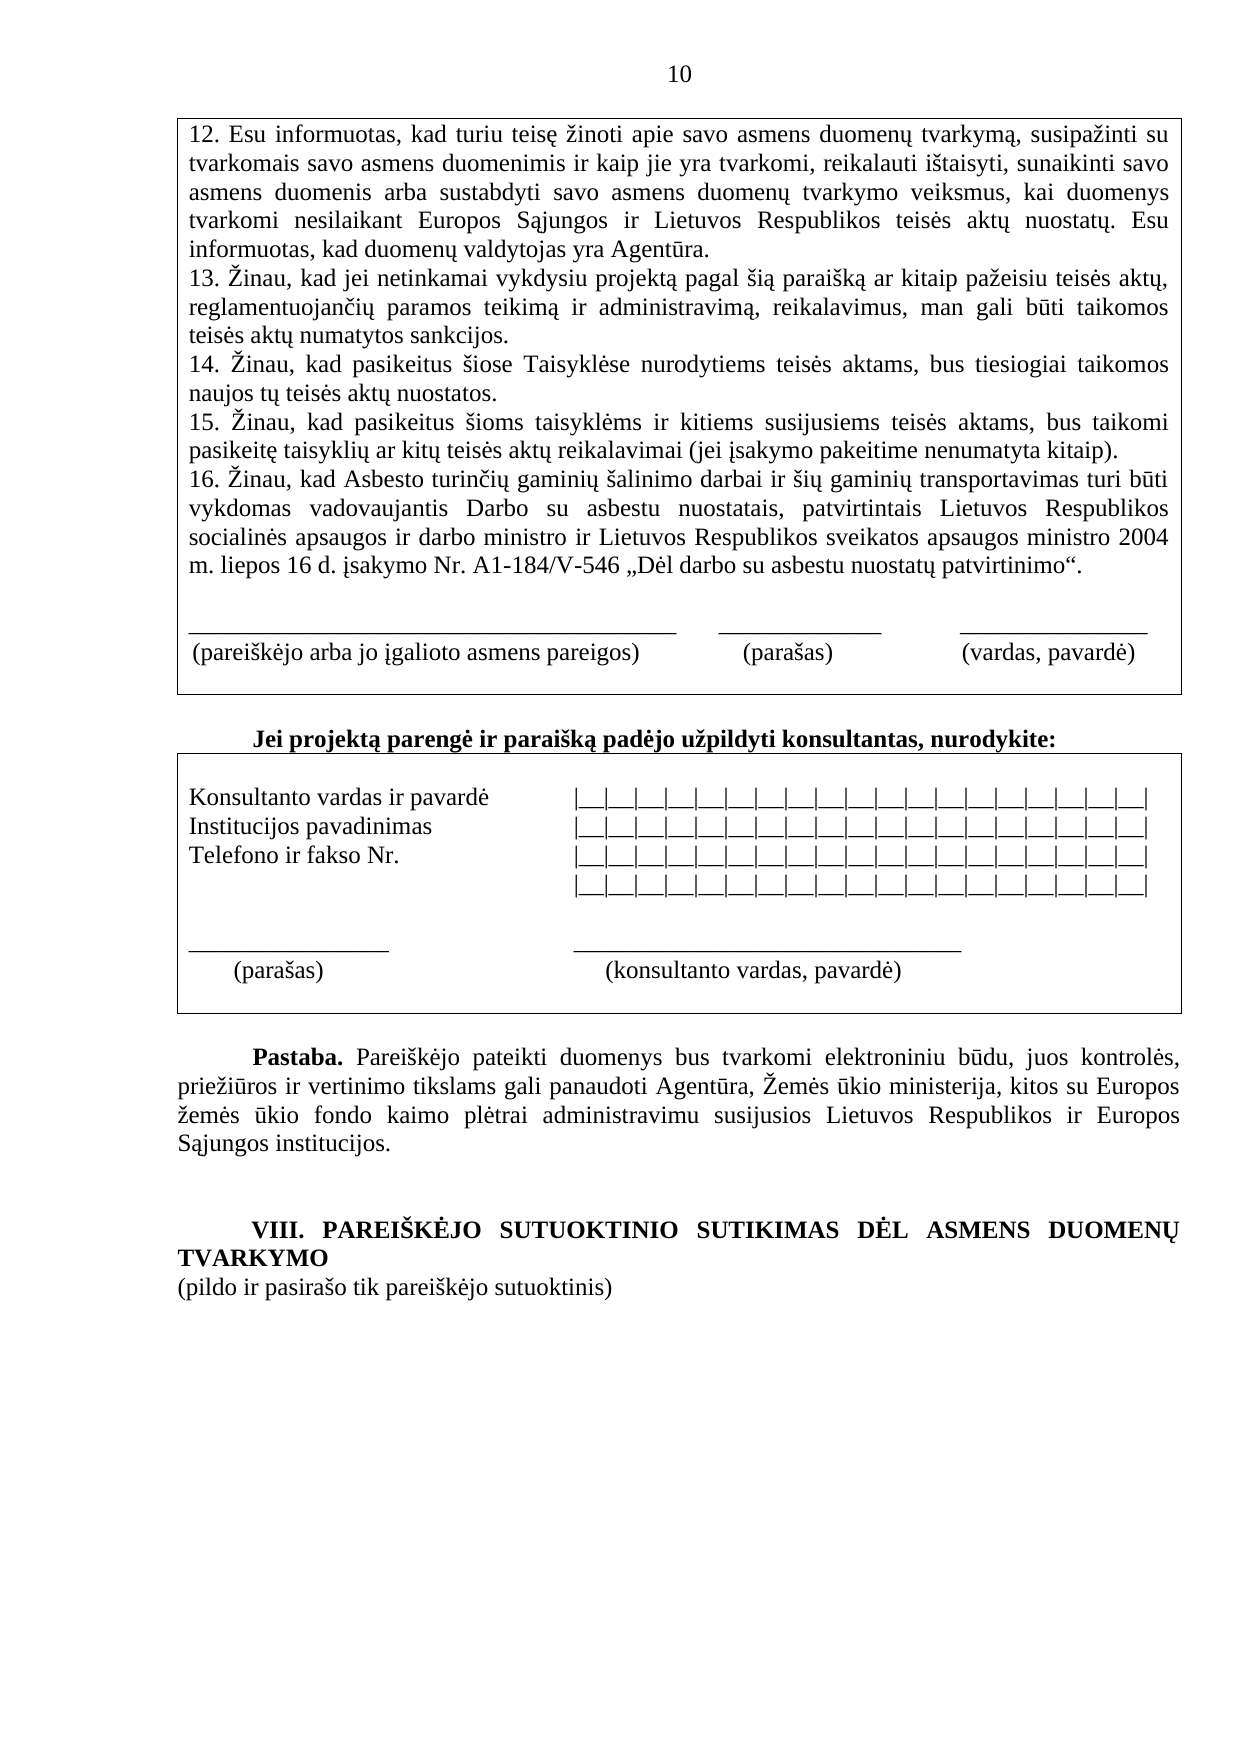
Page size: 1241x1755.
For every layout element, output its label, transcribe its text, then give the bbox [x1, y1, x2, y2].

text Pastaba. Pareiškėjo pateikti duomenys bus tvarkomi elektroniniu būdu, juos kontrolės, priežiūros ir vertinimo tikslams gali panaudoti Agentūra, Žemės ūkio ministerija, kitos su Europos žemės ūkio fondo kaimo plėtrai administravimu susijusios Lietuvos Respublikos ir Europos Sąjungos institucijos. [177, 1042, 1181, 1157]
table_header Konsultanto vardas ir pavardė |__|__|__|__|__|__|__|__|__|__|__|__|__|__|__|__|__|__|__| Institucijos pavadinimas |__|__|__|__|__|__|__|__|__|__|__|__|__|__|__|__|__|__|__| Telefono ir fakso Nr. |__|__|__|__|__|__|__|__|__|__|__|__|__|__|__|__|__|__|__| |__|__|__|__|__|__|__|__|__|__|__|__|__|__|__|__|__|__|__| ________________ _______________________________ (parašas) (konsultanto vardas, pavardė) [178, 754, 1181, 1012]
text VIII. PAREIŠKĖJO SUTUOKTINIO SUTIKIMAS DĖL ASMENS DUOMENŲ TVARKYMO (pildo ir pasirašo tik pareiškėjo sutuoktinis) [177, 1215, 1181, 1301]
text Jei projektą parengė ir paraišką padėjo užpildyti konsultantas, nurodykite: [177, 724, 1181, 753]
table_header 12. Esu informuotas, kad turiu teisę žinoti apie savo asmens duomenų tvarkymą, susipažinti su tvarkomais savo asmens duomenimis ir kaip jie yra tvarkomi, reikalauti ištaisyti, sunaikinti savo asmens duomenis arba sustabdyti savo asmens duomenų tvarkymo veiksmus, kai duomenys tvarkomi nesilaikant Europos Sąjungos ir Lietuvos Respublikos teisės aktų nuostatų. Esu informuotas, kad duomenų valdytojas yra Agentūra. 13. Žinau, kad jei netinkamai vykdysiu projektą pagal šią paraišką ar kitaip pažeisiu teisės aktų, reglamentuojančių paramos teikimą ir administravimą, reikalavimus, man gali būti taikomos teisės aktų numatytos sankcijos. 14. Žinau, kad pasikeitus šiose Taisyklėse nurodytiems teisės aktams, bus tiesiogiai taikomos naujos tų teisės aktų nuostatos. 15. Žinau, kad pasikeitus šioms taisyklėms ir kitiems susijusiems teisės aktams, bus taikomi pasikeitę taisyklių ar kitų teisės aktų reikalavimai (jei įsakymo pakeitime nenumatyta kitaip). 16. Žinau, kad Asbesto turinčių gaminių šalinimo darbai ir šių gaminių transportavimas turi būti vykdomas vadovaujantis Darbo su asbestu nuostatais, patvirtintais Lietuvos Respublikos socialinės apsaugos ir darbo ministro ir Lietuvos Respublikos sveikatos apsaugos ministro 2004 m. liepos 16 d. įsakymo Nr. A1-184/V-546 „Dėl darbo su asbestu nuostatų patvirtinimo“. _______________________________________ _____________ _______________ (pareiškėjo arba jo įgalioto asmens pareigos) (parašas) (vardas, pavardė) [178, 119, 1181, 694]
